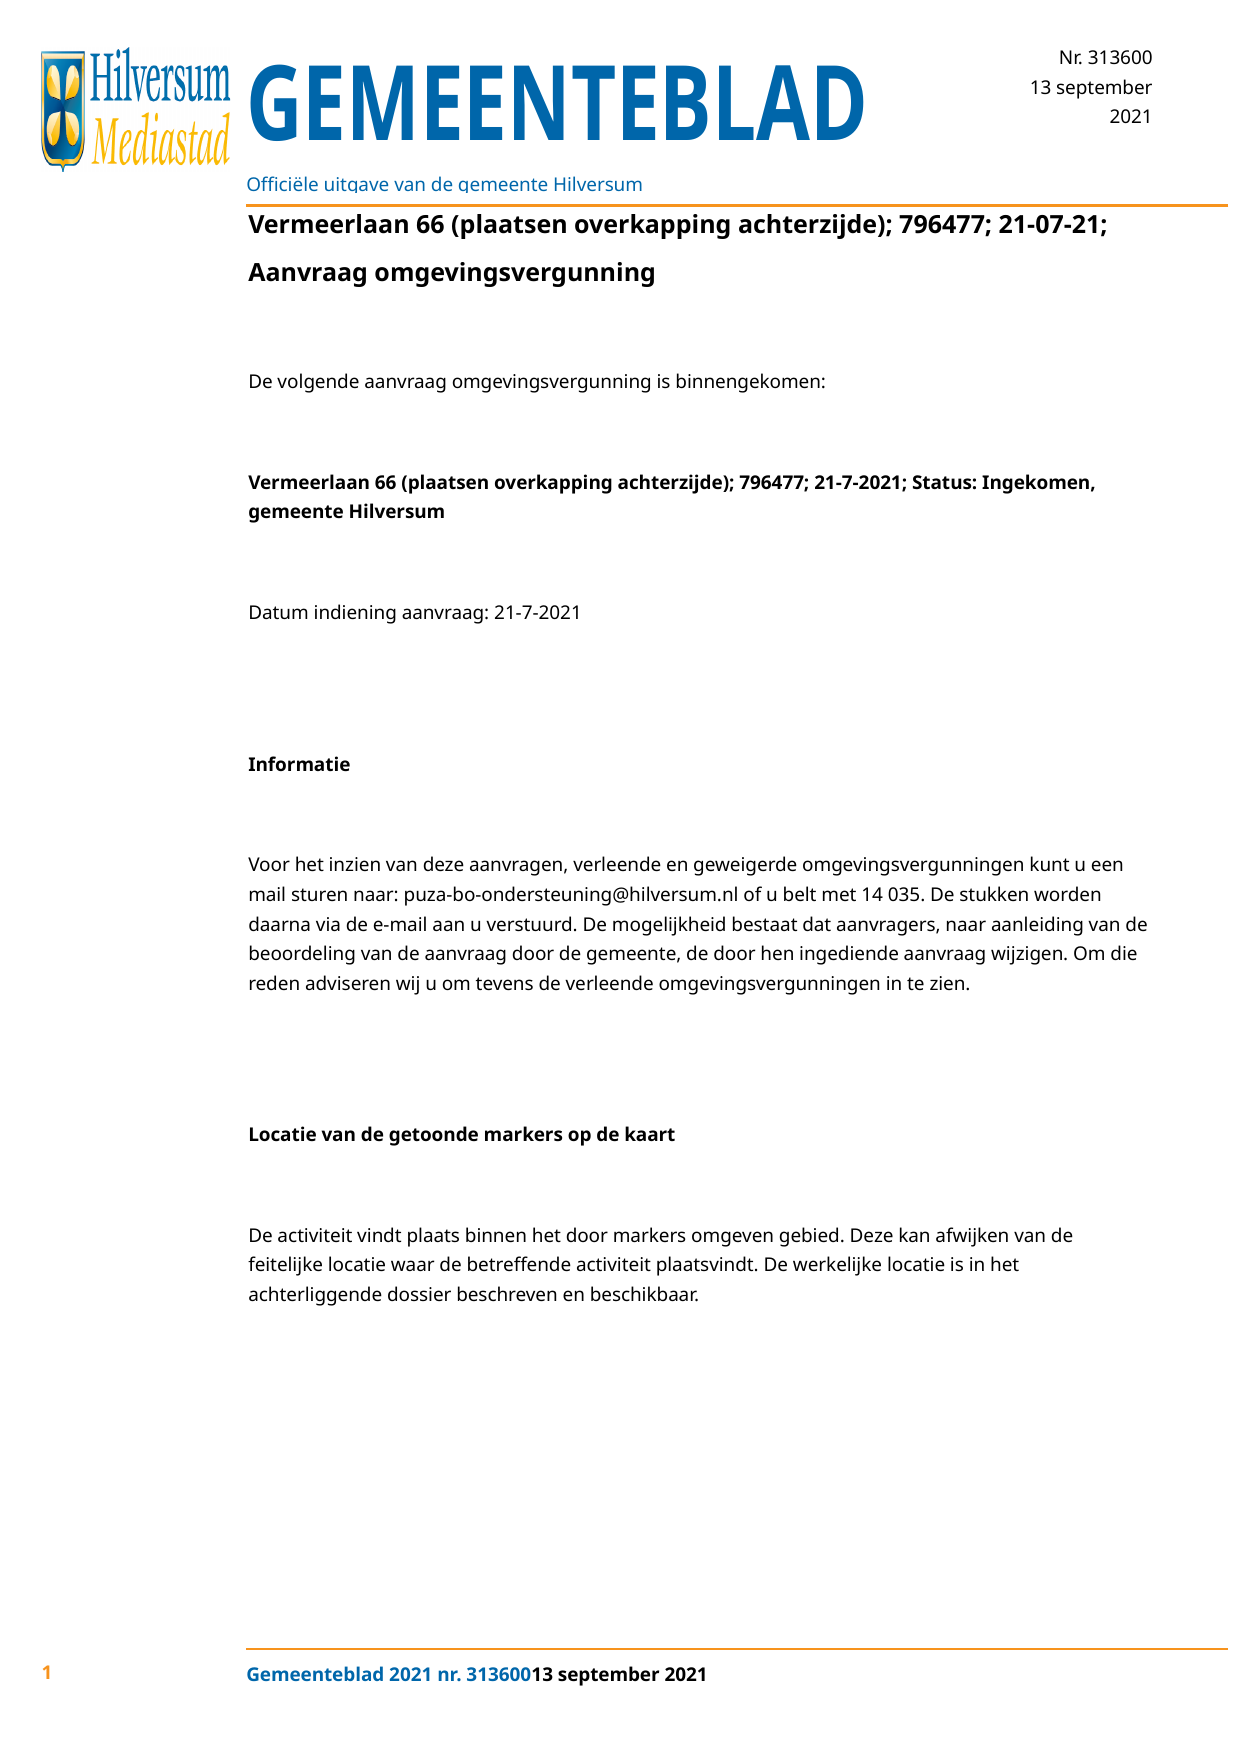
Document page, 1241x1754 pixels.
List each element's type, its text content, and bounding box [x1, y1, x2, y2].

text Vermeerlaan 66 (plaatsen overkapping achterzijde); 796477; 21-07-21; Aanvraag omgevingsvergunning [248, 207, 1152, 288]
text De activiteit vindt plaats binnen het door markers omgeven gebied. Deze kan afwijken van de feitelijke locatie waar de betreffende activiteit plaatsvindt. De werkelijke locatie is in het achterliggende dossier beschreven en beschikbaar. [248, 1222, 1152, 1307]
text Voor het inzien van deze aanvragen, verleende en geweigerde omgevingsvergunningen kunt u een mail sturen naar: puza-bo-ondersteuning@hilversum.nl of u belt met 14 035. De stukken worden daarna via de e-mail aan u verstuurd. De mogelijkheid bestaat dat aanvragers, naar aanleiding van de beoordeling van de aanvraag door de gemeente, de door hen ingediende aanvraag wijzigen. Om die reden adviseren wij u om tevens de verleende omgevingsvergunningen in te zien. [248, 852, 1152, 996]
picture [41, 47, 231, 172]
text Locatie van de getoonde markers op de kaart [248, 1121, 1152, 1147]
text De volgende aanvraag omgevingsvergunning is binnengekomen: [248, 368, 1152, 394]
text Vermeerlaan 66 (plaatsen overkapping achterzijde); 796477; 21-7-2021; Status: Ingekomen, gemeente Hilversum [248, 469, 1152, 524]
text Datum indiening aanvraag: 21-7-2021 [248, 599, 1152, 625]
text Informatie [248, 751, 1152, 777]
